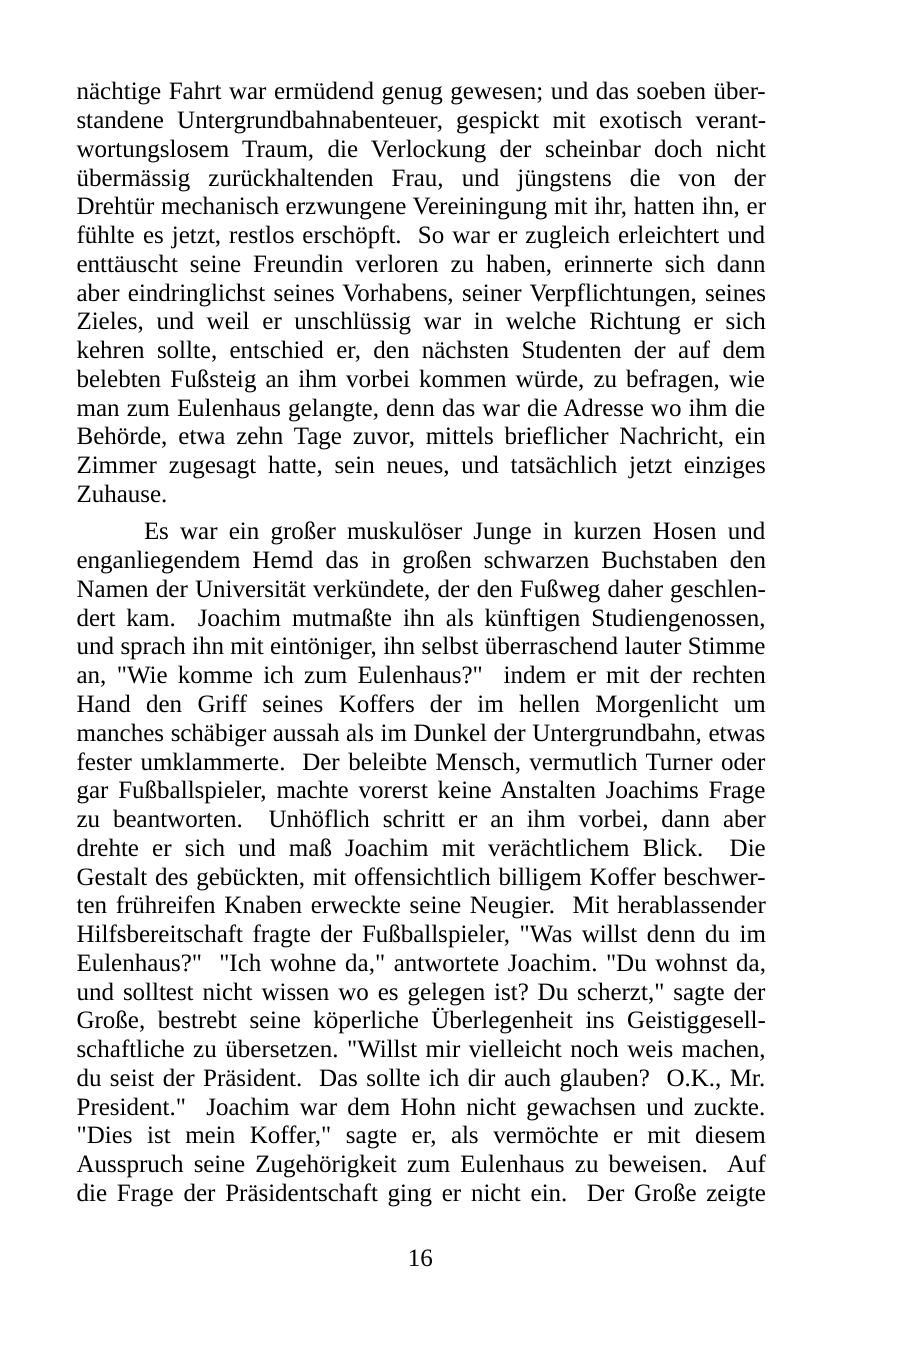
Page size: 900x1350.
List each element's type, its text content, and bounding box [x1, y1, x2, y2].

text Es war ein großer muskulöser Junge in kurzen Hosen und enganliegendem Hemd das in großen schwarzen Buchstaben den Namen der Universität verkündete, der den Fußweg daher geschlen-dert kam. Joachim mutmaßte ihn als künftigen Studiengenossen, und sprach ihn mit eintöniger, ihn selbst überraschend lauter Stimme an, "Wie komme ich zum Eulenhaus?" indem er mit der rechten Hand den Griff seines Koffers der im hellen Morgenlicht um manches schäbiger aussah als im Dunkel der Untergrundbahn, etwas fester umklammerte. Der beleibte Mensch, vermutlich Turner oder gar Fußballspieler, machte vorerst keine Anstalten Joachims Frage zu beantworten. Unhöflich schritt er an ihm vorbei, dann aber drehte er sich und maß Joachim mit verächtlichem Blick. Die Gestalt des gebückten, mit offensichtlich billigem Koffer beschwer-ten frühreifen Knaben erweckte seine Neugier. Mit herablassender Hilfsbereitschaft fragte der Fußballspieler, "Was willst denn du im Eulenhaus?" "Ich wohne da," antwortete Joachim. "Du wohnst da, und solltest nicht wissen wo es gelegen ist? Du scherzt," sagte der Große, bestrebt seine köperliche Überlegenheit ins Geistiggesell-schaftliche zu übersetzen. "Willst mir vielleicht noch weis machen, du seist der Präsident. Das sollte ich dir auch glauben? O.K., Mr. President." Joachim war dem Hohn nicht gewachsen und zuckte. "Dies ist mein Koffer," sagte er, als vermöchte er mit diesem Ausspruch seine Zugehörigkeit zum Eulenhaus zu beweisen. Auf die Frage der Präsidentschaft ging er nicht ein. Der Große zeigte [76, 517, 766, 1207]
text nächtige Fahrt war ermüdend genug gewesen; und das soeben über-standene Untergrundbahnabenteuer, gespickt mit exotisch verant-wortungslosem Traum, die Verlockung der scheinbar doch nicht übermässig zurückhaltenden Frau, und jüngstens die von der Drehtür mechanisch erzwungene Vereiningung mit ihr, hatten ihn, er fühlte es jetzt, restlos erschöpft. So war er zugleich erleichtert und enttäuscht seine Freundin verloren zu haben, erinnerte sich dann aber eindringlichst seines Vorhabens, seiner Verpflichtungen, seines Zieles, und weil er unschlüssig war in welche Richtung er sich kehren sollte, entschied er, den nächsten Studenten der auf dem belebten Fußsteig an ihm vorbei kommen würde, zu befragen, wie man zum Eulenhaus gelangte, denn das war die Adresse wo ihm die Behörde, etwa zehn Tage zuvor, mittels brieflicher Nachricht, ein Zimmer zugesagt hatte, sein neues, und tatsächlich jetzt einziges Zuhause. [76, 76, 766, 508]
